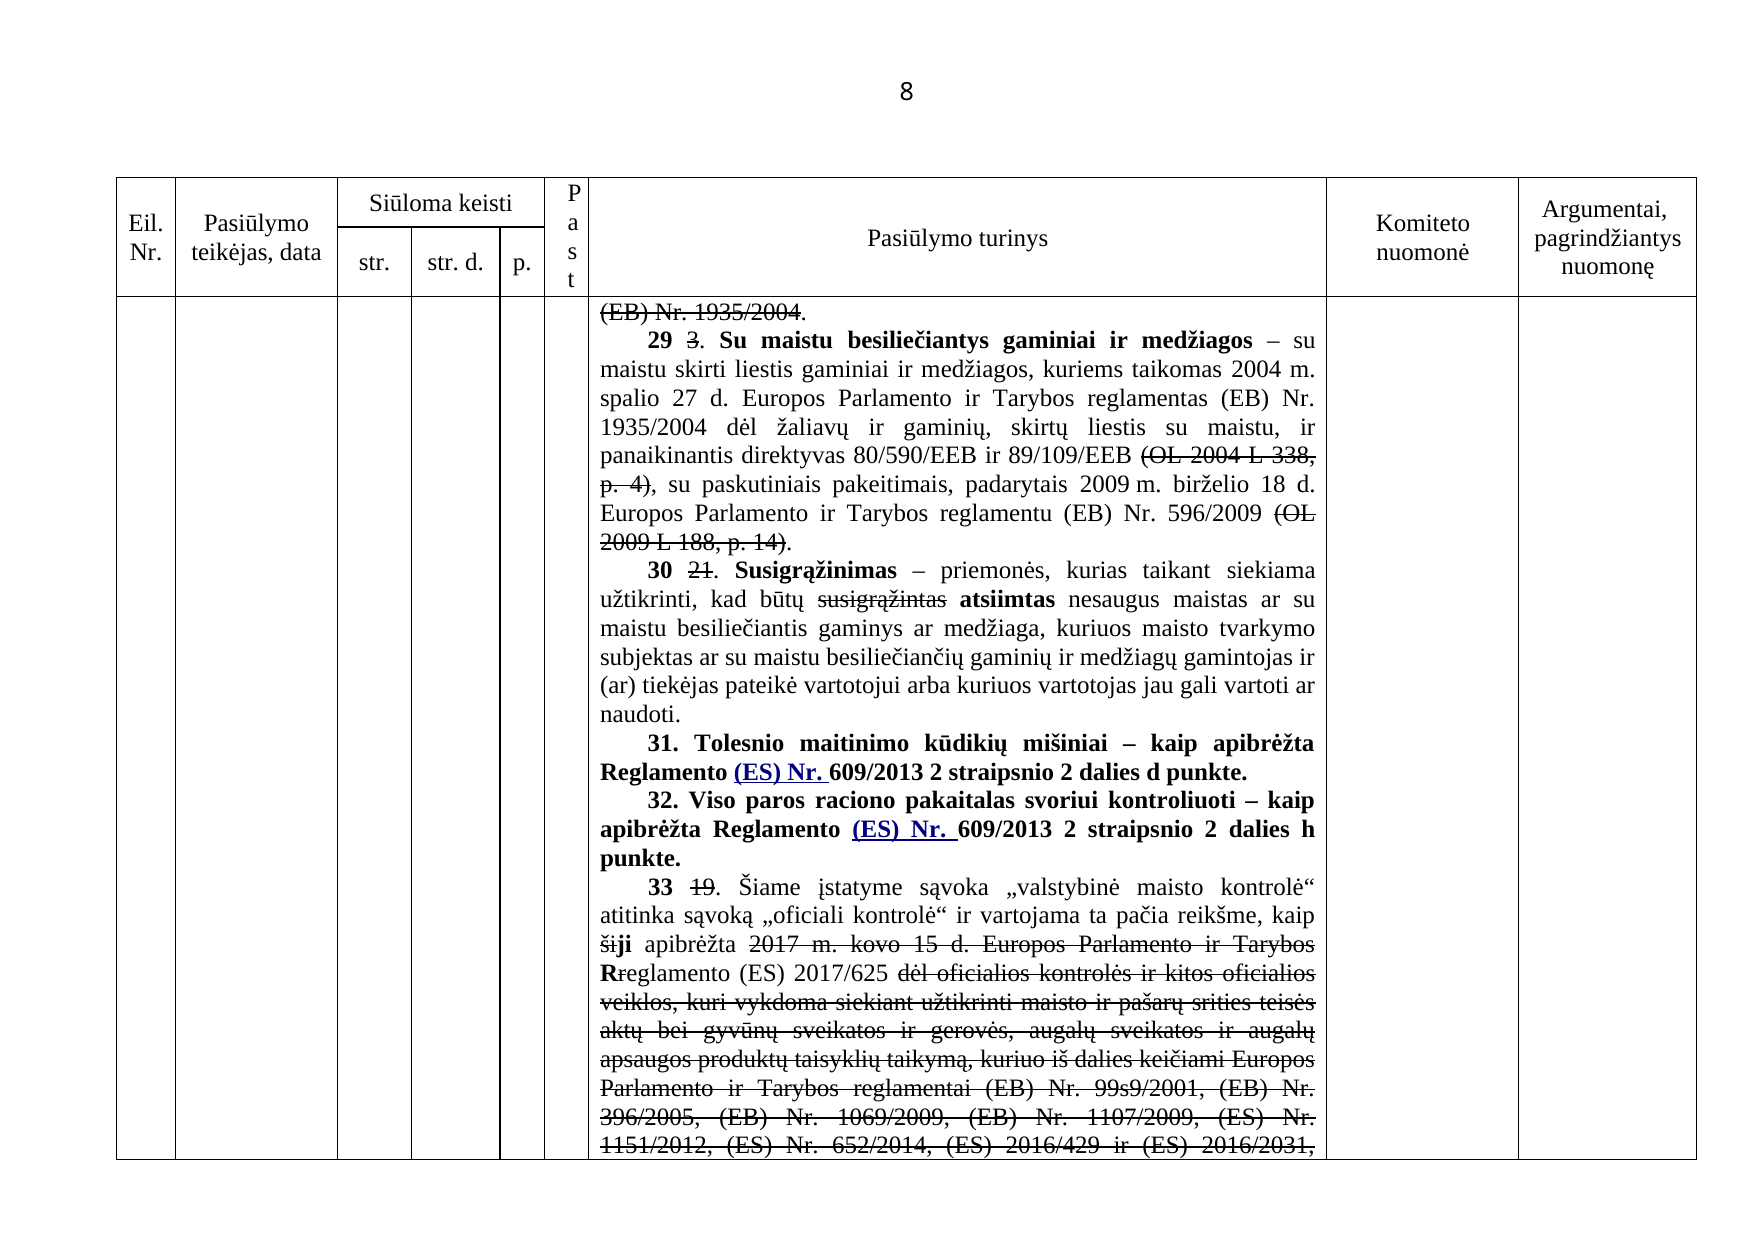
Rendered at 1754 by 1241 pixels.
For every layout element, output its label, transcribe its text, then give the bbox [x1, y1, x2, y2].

table_cell str. d. [412, 228, 499, 296]
table_header Argumentai, pagrindžiantys nuomonę [1519, 178, 1696, 296]
table_cell p. [501, 228, 544, 296]
table_cell [1327, 297, 1518, 1159]
table_header Pasiūlymo teikėjas, data [176, 178, 337, 296]
table_cell (EB) Nr. 1935/2004. 29 3. Su maistu besiliečiantys gaminiai ir medžiagos – su maistu skirti liestis gaminiai ir medžiagos, kuriems taikomas 2004 m. spalio 27 d. Europos Parlamento ir Tarybos reglamentas (EB) Nr. 1935/2004 dėl žaliavų ir gaminių, skirtų liestis su maistu, ir panaikinantis direktyvas 80/590/EEB ir 89/109/EEB (OL 2004 L 338, p. 4), su paskutiniais pakeitimais, padarytais 2009 m. birželio 18 d. Europos Parlamento ir Tarybos reglamentu (EB) Nr. 596/2009 (OL 2009 L 188, p. 14). 30 21. Susigrąžinimas – priemonės, kurias taikant siekiama užtikrinti, kad būtų susigrąžintas atsiimtas nesaugus maistas ar su maistu besiliečiantis gaminys ar medžiaga, kuriuos maisto tvarkymo subjektas ar su maistu besiliečiančių gaminių ir medžiagų gamintojas ir (ar) tiekėjas pateikė vartotojui arba kuriuos vartotojas jau gali vartoti ar naudoti. 31. Tolesnio maitinimo kūdikių mišiniai – kaip apibrėžta Reglamento (ES) Nr. 609/2013 2 straipsnio 2 dalies d punkte. 32. Viso paros raciono pakaitalas svoriui kontroliuoti – kaip apibrėžta Reglamento (ES) Nr. 609/2013 2 straipsnio 2 dalies h punkte. 33 19. Šiame įstatyme sąvoka „valstybinė maisto kontrolė“ atitinka sąvoką „oficiali kontrolė“ ir vartojama ta pačia reikšme, kaip šiji apibrėžta 2017 m. kovo 15 d. Europos Parlamento ir Tarybos Rreglamento (ES) 2017/625 dėl oficialios kontrolės ir kitos oficialios veiklos, kuri vykdoma siekiant užtikrinti maisto ir pašarų srities teisės aktų bei gyvūnų sveikatos ir gerovės, augalų sveikatos ir augalų apsaugos produktų taisyklių taikymą, kuriuo iš dalies keičiami Europos Parlamento ir Tarybos reglamentai (EB) Nr. 99s9/2001, (EB) Nr. 396/2005, (EB) Nr. 1069/2009, (EB) Nr. 1107/2009, (ES) Nr. 1151/2012, (ES) Nr. 652/2014, (ES) 2016/429 ir (ES) 2016/2031, [589, 297, 1326, 1159]
table_cell [176, 297, 337, 1159]
table_cell str. [338, 228, 411, 296]
table_cell [117, 297, 175, 1159]
table_header Komiteto nuomonė [1327, 178, 1518, 296]
table_cell [545, 297, 588, 1159]
table_header Pastabos [545, 178, 588, 296]
table_header Eil. Nr. [117, 178, 175, 296]
table_cell [1519, 297, 1696, 1159]
table_header Pasiūlymo turinys [589, 178, 1326, 296]
table_cell [338, 297, 411, 1159]
table_header Siūloma keisti [338, 178, 544, 226]
table_cell [501, 297, 544, 1159]
table_cell [412, 297, 499, 1159]
